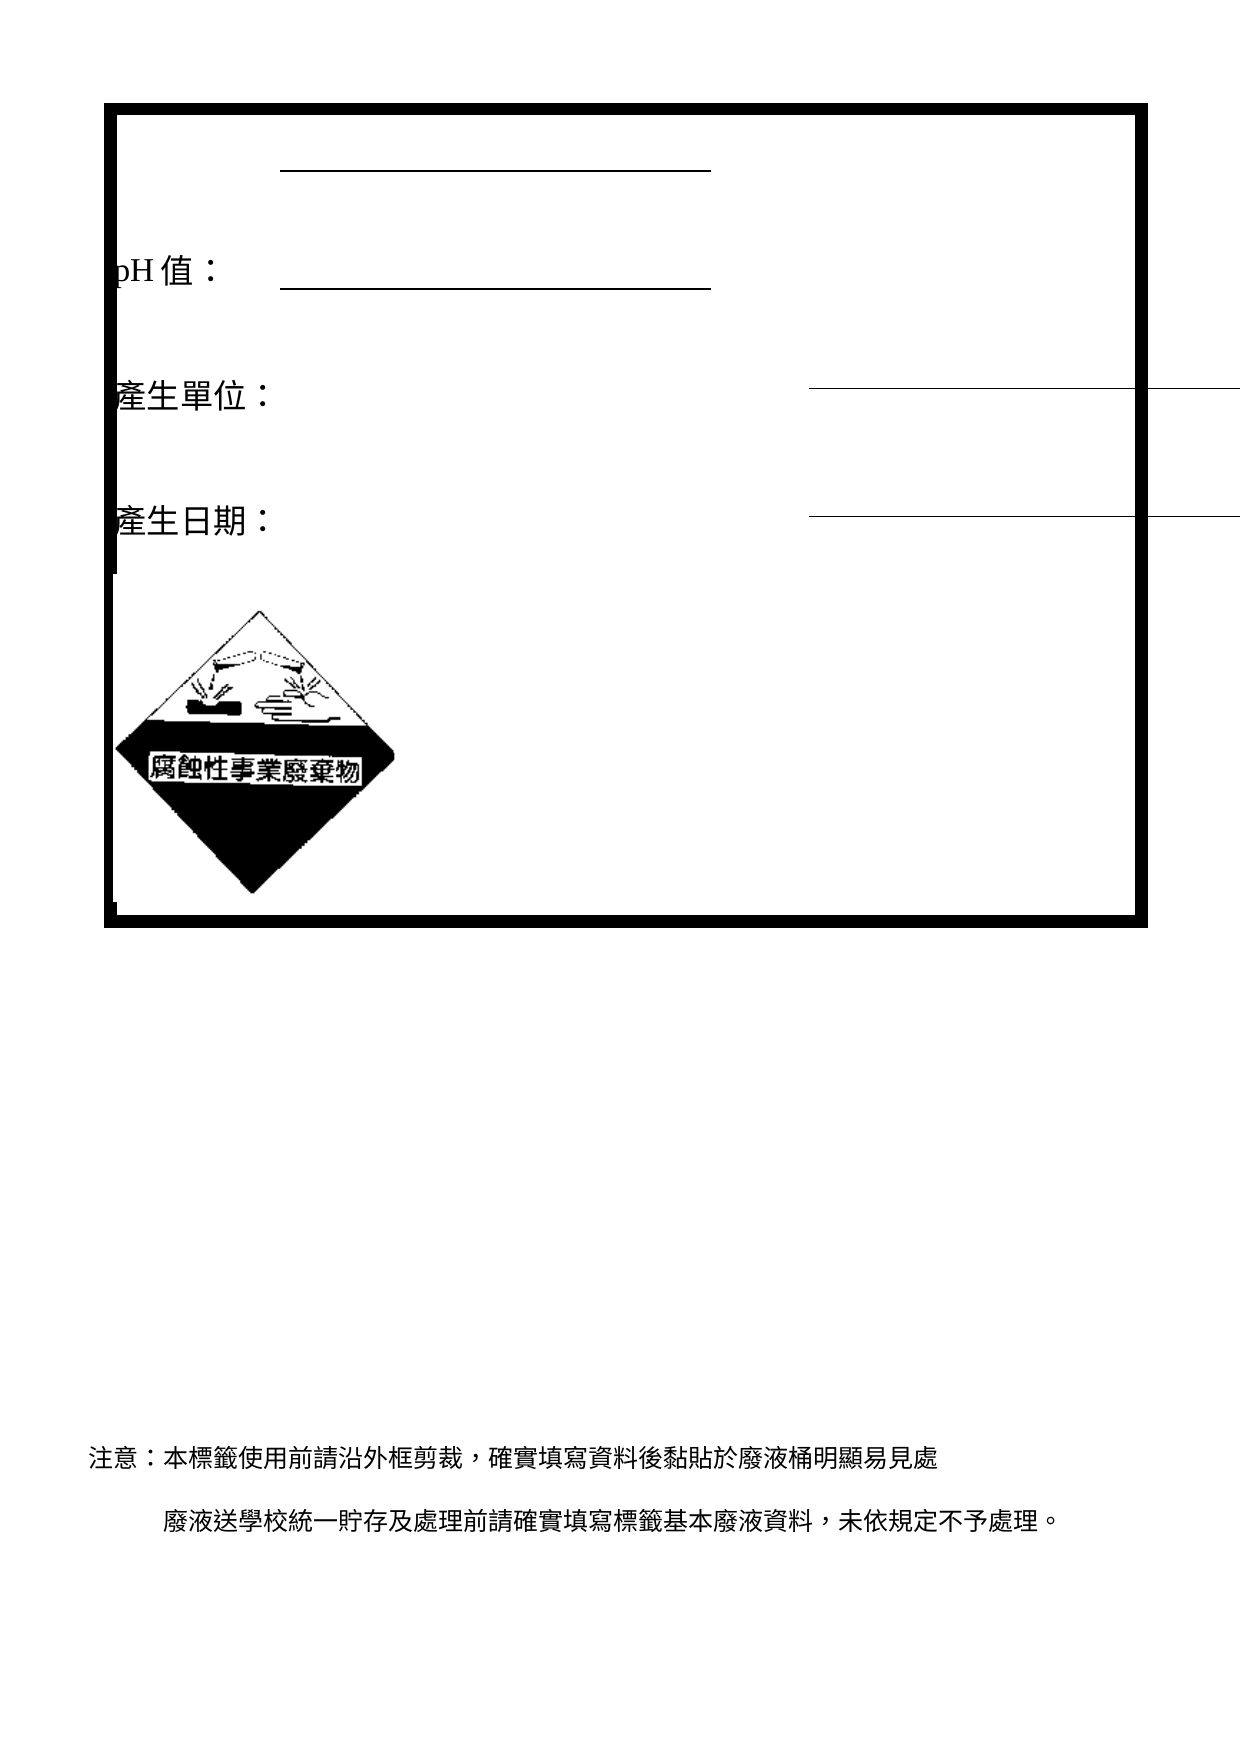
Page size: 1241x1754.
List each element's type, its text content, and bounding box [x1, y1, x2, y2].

table_header 仁德醫護管理專科學校 廢液容器分類標籤 分類號： F 廢棄物代碼：_______C-0202________ 種類： 無機廢液類 主成分： 酸性廢液 廢液中包括： 含有酸。 成分說明： pH值： 產生單位： 產生日期： [117, 115, 1135, 915]
text 注意：本標籤使用前請沿外框剪裁，確實填寫資料後黏貼於廢液桶明顯易見處 廢液送學校統一貯存及處理前請確實填寫標籤基本廢液資料，未依規定不予處理。 [89, 1415, 1152, 1540]
